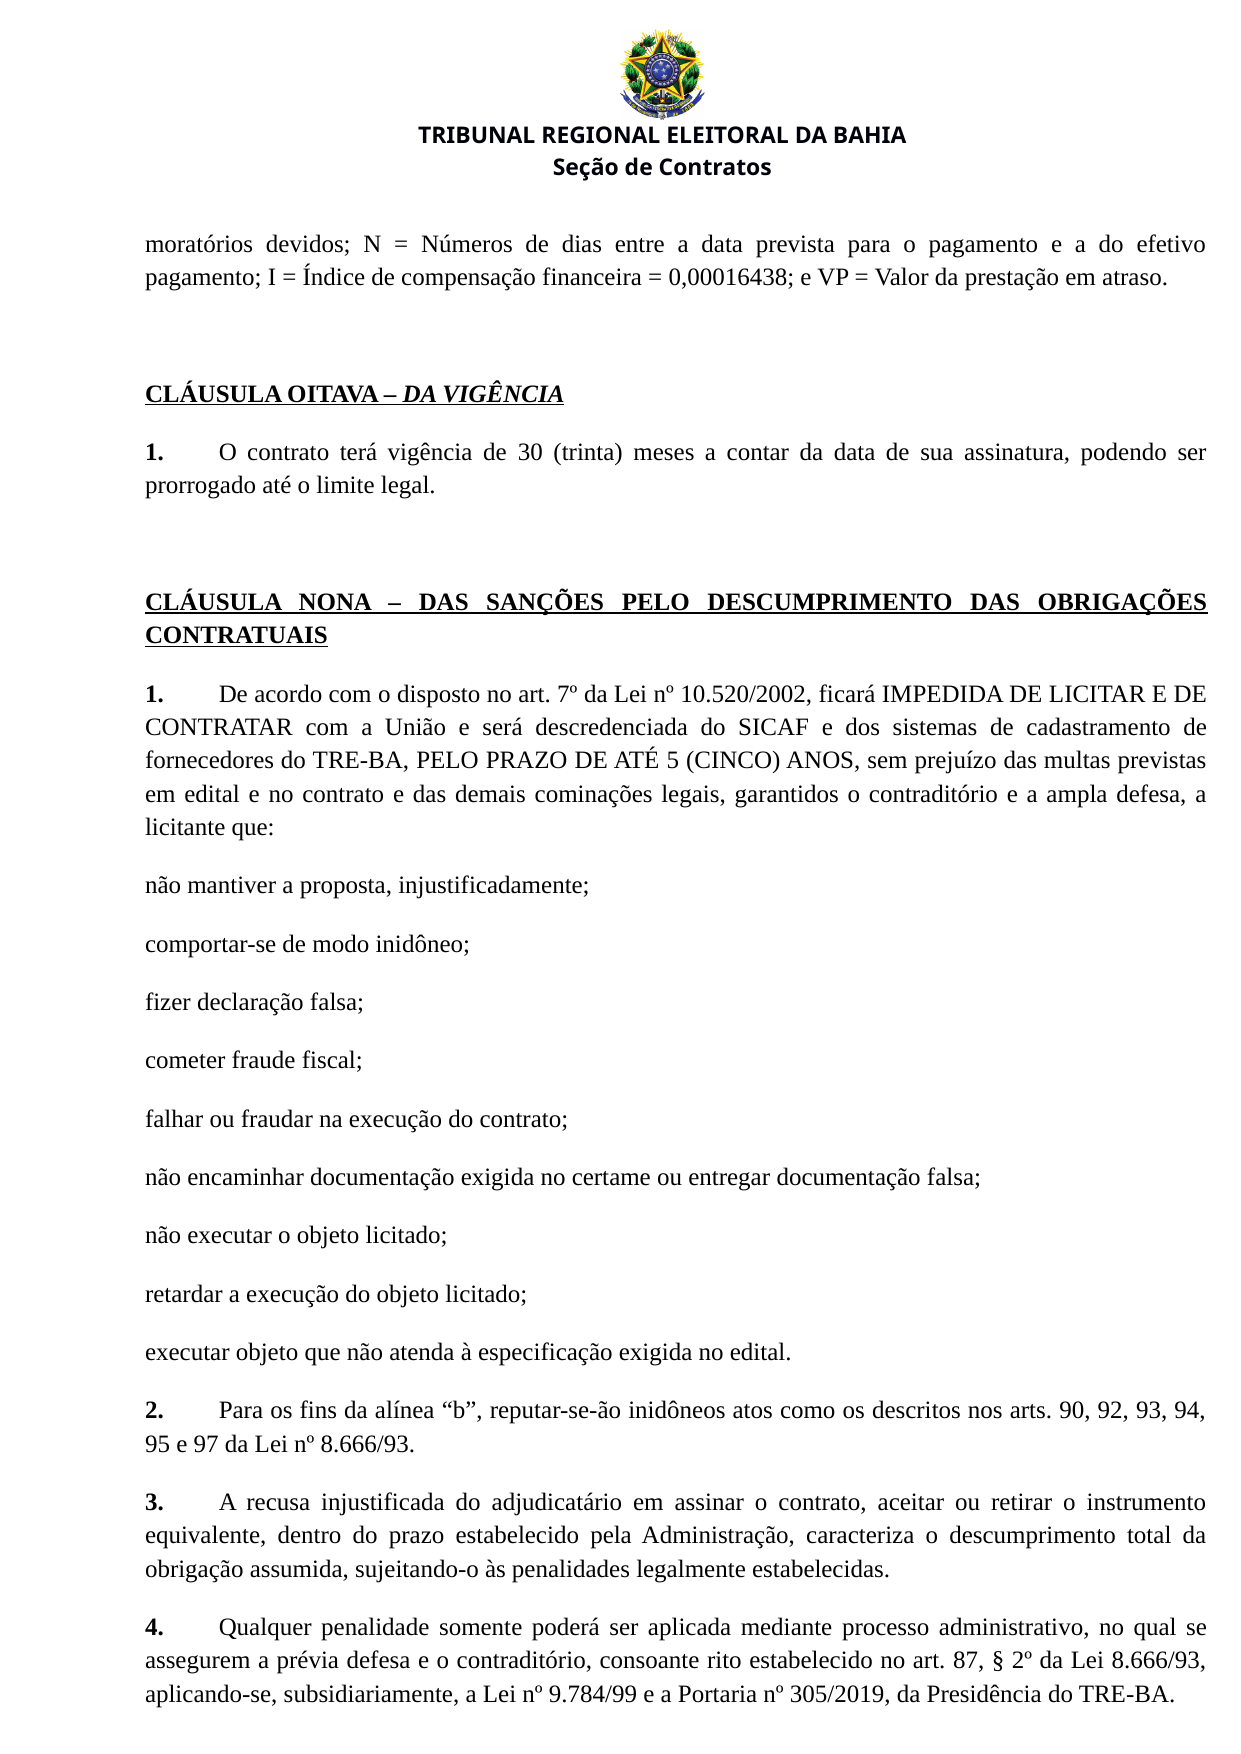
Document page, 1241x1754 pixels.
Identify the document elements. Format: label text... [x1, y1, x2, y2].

table_cell e) falhar ou fraudar na execução do contrato; [133, 1088, 1219, 1146]
table_cell CLÁUSULA NONA – DAS SANÇÕES PELO DESCUMPRIMENTO DAS OBRIGAÇÕES CONTRATUAIS [133, 571, 1219, 663]
table_cell g) não executar o objeto licitado; [133, 1205, 1219, 1263]
table_cell moratórios devidos; N = Números de dias entre a data prevista para o pagamento e a do efetivo pagamento; I = Índice de compensação financeira = 0,00016438; e VP = Valor da prestação em atraso. [133, 213, 1219, 305]
table_cell 1. De acordo com o disposto no art. 7º da Lei nº 10.520/2002, ficará IMPEDIDA DE LICITAR E DE CONTRATAR com a União e será descredenciada do SICAF e dos sistemas de cadastramento de fornecedores do TRE-BA, PELO PRAZO DE ATÉ 5 (CINCO) ANOS, sem prejuízo das multas previstas em edital e no contrato e das demais cominações legais, garantidos o contraditório e a ampla defesa, a licitante que: [133, 663, 1219, 855]
table_cell b) comportar-se de modo inidôneo; [133, 913, 1219, 971]
table_cell i) executar objeto que não atenda à especificação exigida no edital. [133, 1321, 1219, 1380]
table_cell c) fizer declaração falsa; [133, 971, 1219, 1030]
table_cell a) não mantiver a proposta, injustificadamente; [133, 855, 1219, 913]
table_cell 3. A recusa injustificada do adjudicatário em assinar o contrato, aceitar ou retirar o instrumento equivalente, dentro do prazo estabelecido pela Administração, caracteriza o descumprimento total da obrigação assumida, sujeitando-o às penalidades legalmente estabelecidas. [133, 1471, 1219, 1596]
table_cell CLÁUSULA OITAVA – DA VIGÊNCIA [133, 363, 1219, 421]
table_cell 4. Qualquer penalidade somente poderá ser aplicada mediante processo administrativo, no qual se assegurem a prévia defesa e o contraditório, consoante rito estabelecido no art. 87, § 2º da Lei 8.666/93, aplicando-se, subsidiariamente, a Lei nº 9.784/99 e a Portaria nº 305/2019, da Presidência do TRE-BA. [133, 1596, 1219, 1721]
table_cell h) retardar a execução do objeto licitado; [133, 1263, 1219, 1321]
table_cell [133, 305, 1219, 363]
table_cell d) cometer fraude fiscal; [133, 1030, 1219, 1088]
table_cell 1. O contrato terá vigência de 30 (trinta) meses a contar da data de sua assinatura, podendo ser prorrogado até o limite legal. [133, 421, 1219, 571]
table_cell f) não encaminhar documentação exigida no certame ou entregar documentação falsa; [133, 1146, 1219, 1205]
table_cell 2. Para os fins da alínea “b”, reputar-se-ão inidôneos atos como os descritos nos arts. 90, 92, 93, 94, 95 e 97 da Lei nº 8.666/93. [133, 1380, 1219, 1471]
